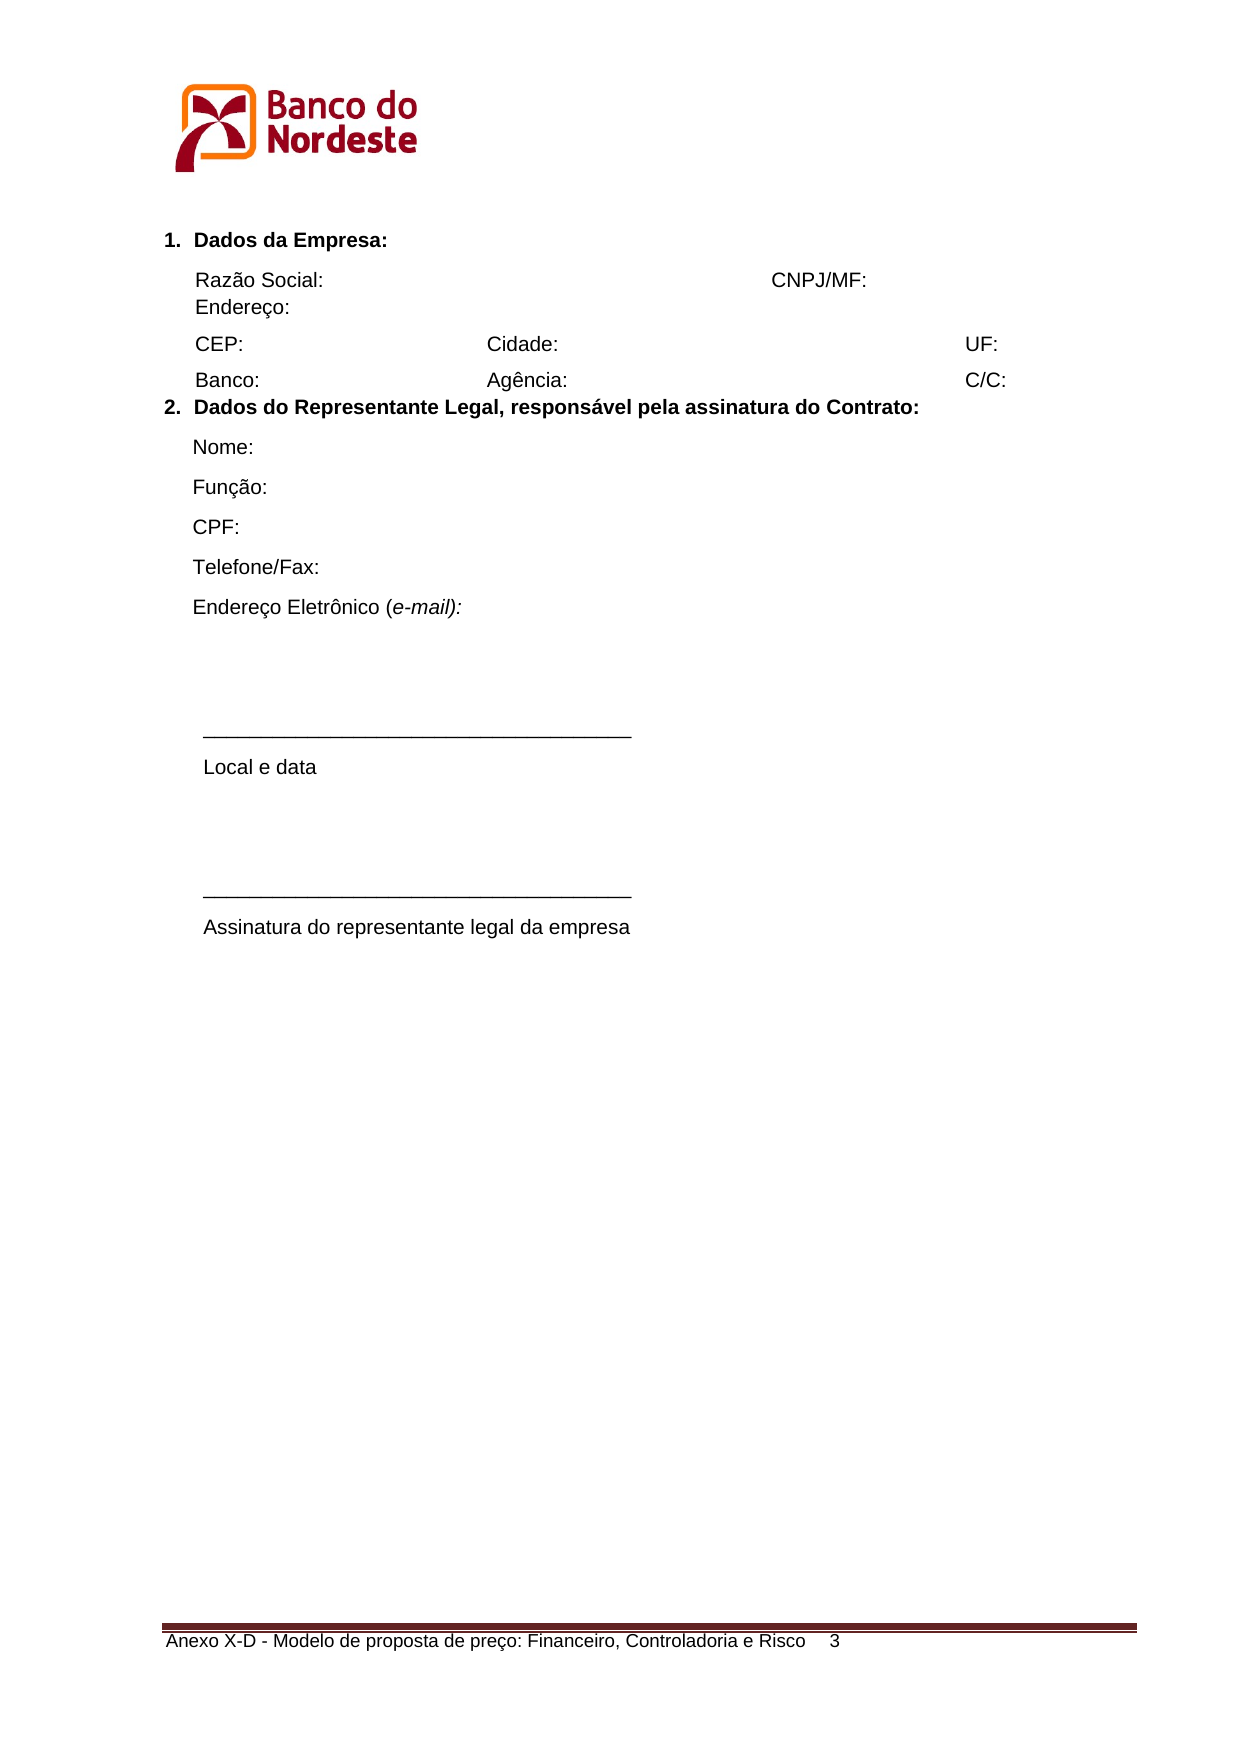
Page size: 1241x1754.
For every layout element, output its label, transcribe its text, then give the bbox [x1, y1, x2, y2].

table_cell [354, 368, 487, 396]
table_cell [487, 295, 771, 332]
table_cell CEP: [195, 332, 354, 368]
table_cell [771, 295, 965, 332]
table_cell [354, 295, 487, 332]
subtitle Dados da Empresa: [164, 229, 1148, 252]
text Local e data [203, 755, 1148, 779]
table_cell [354, 332, 487, 368]
text CPF: [192, 515, 1148, 539]
table_cell [771, 332, 965, 368]
table_header [965, 268, 1012, 295]
text _____________________________________ [203, 715, 1148, 739]
text Função: [192, 475, 1148, 499]
table_cell Endereço: [195, 295, 354, 332]
table_cell Banco: [195, 368, 354, 396]
subtitle Dados do Representante Legal, responsável pela assinatura do Contrato: [164, 396, 1148, 419]
table_header Razão Social: [195, 268, 354, 295]
picture [165, 73, 424, 180]
text Endereço Eletrônico (e-mail): [192, 595, 1148, 619]
table_header [354, 268, 487, 295]
table_cell Agência: [487, 368, 771, 396]
table_cell Cidade: [487, 332, 771, 368]
table_header [487, 268, 771, 295]
table_cell UF: [965, 332, 1012, 368]
text Nome: [192, 435, 1148, 459]
table_cell [771, 368, 965, 396]
table_cell [965, 295, 1012, 332]
text Telefone/Fax: [192, 555, 1148, 579]
table_header CNPJ/MF: [771, 268, 965, 295]
text Assinatura do representante legal da empresa [203, 915, 1148, 939]
text _____________________________________ [203, 875, 1148, 899]
table_cell C/C: [965, 368, 1012, 396]
